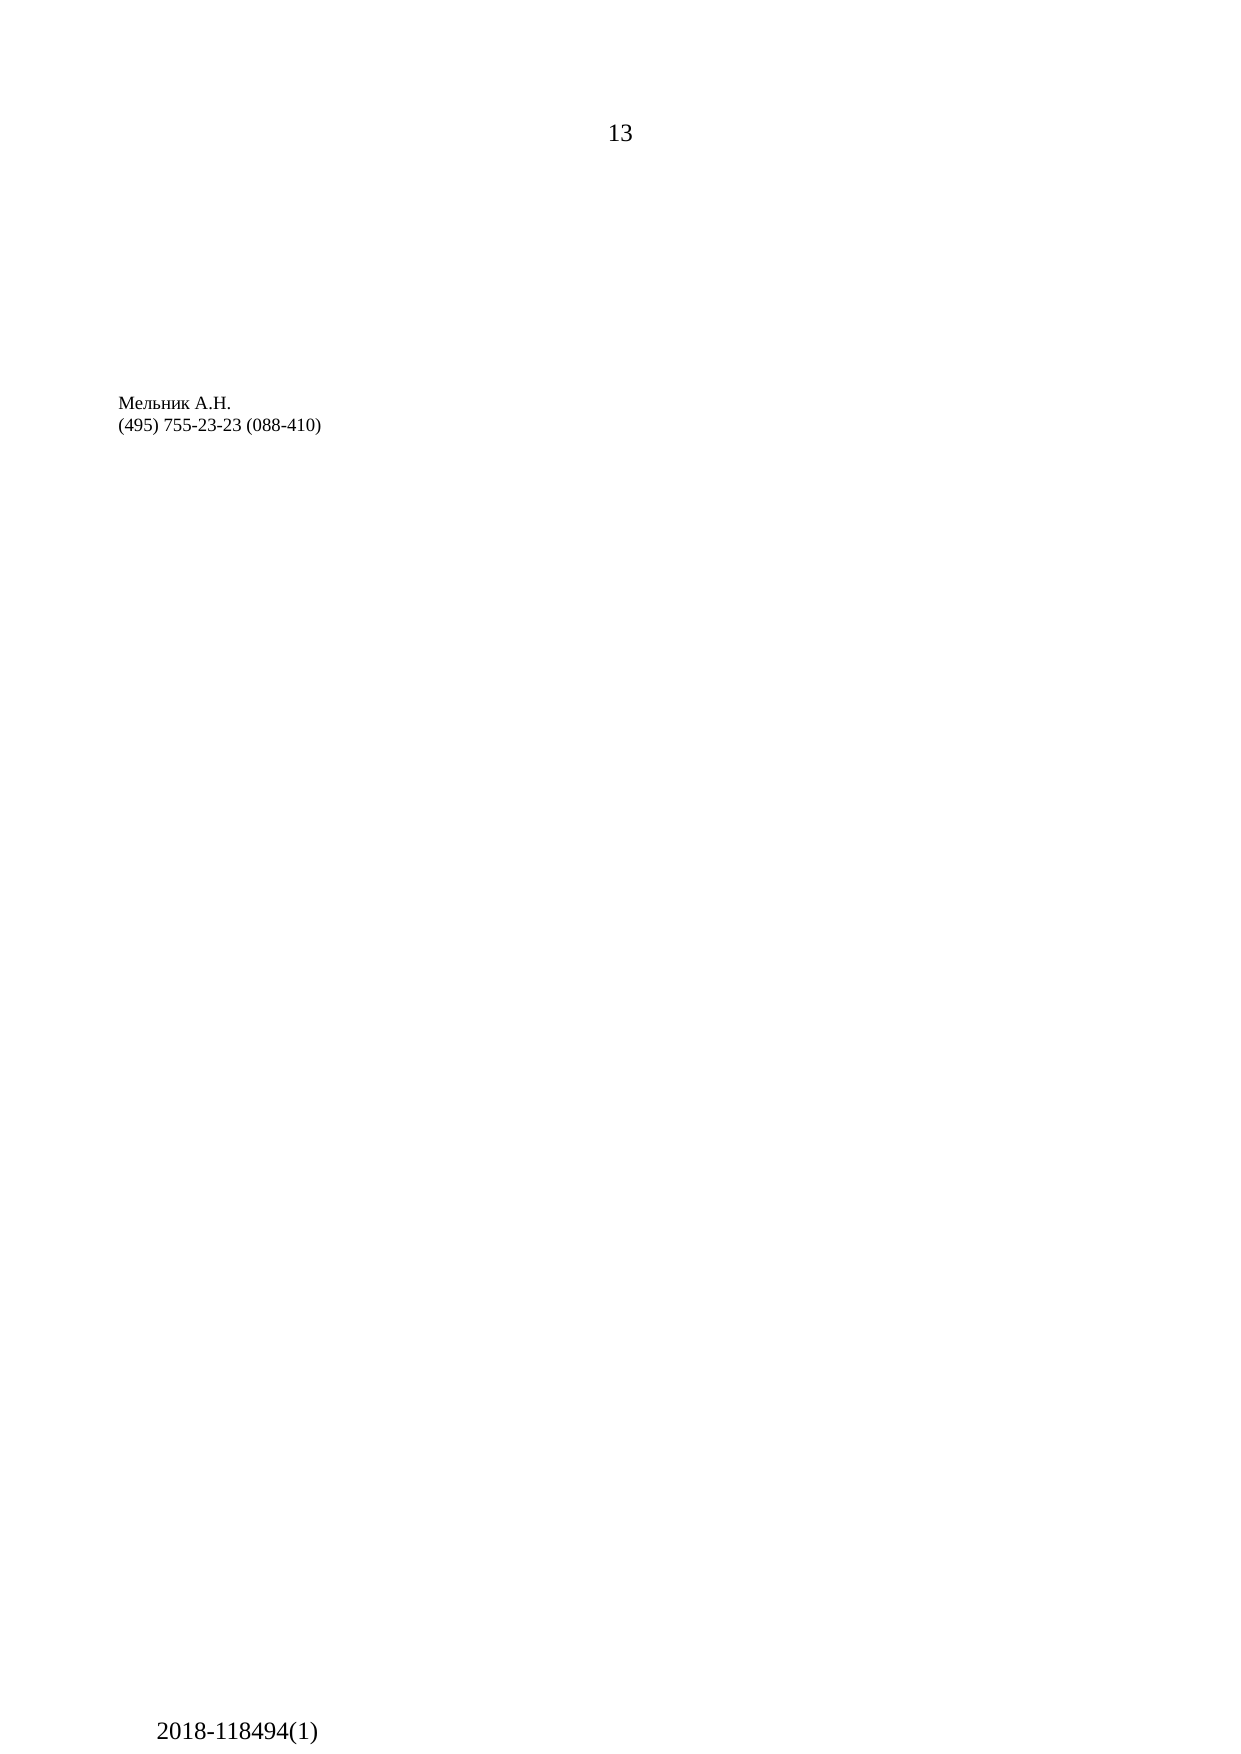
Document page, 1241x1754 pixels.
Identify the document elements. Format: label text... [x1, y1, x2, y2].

text Мельник А.Н. [118, 392, 1122, 413]
text (495) 755-23-23 (088-410) [118, 413, 1122, 435]
